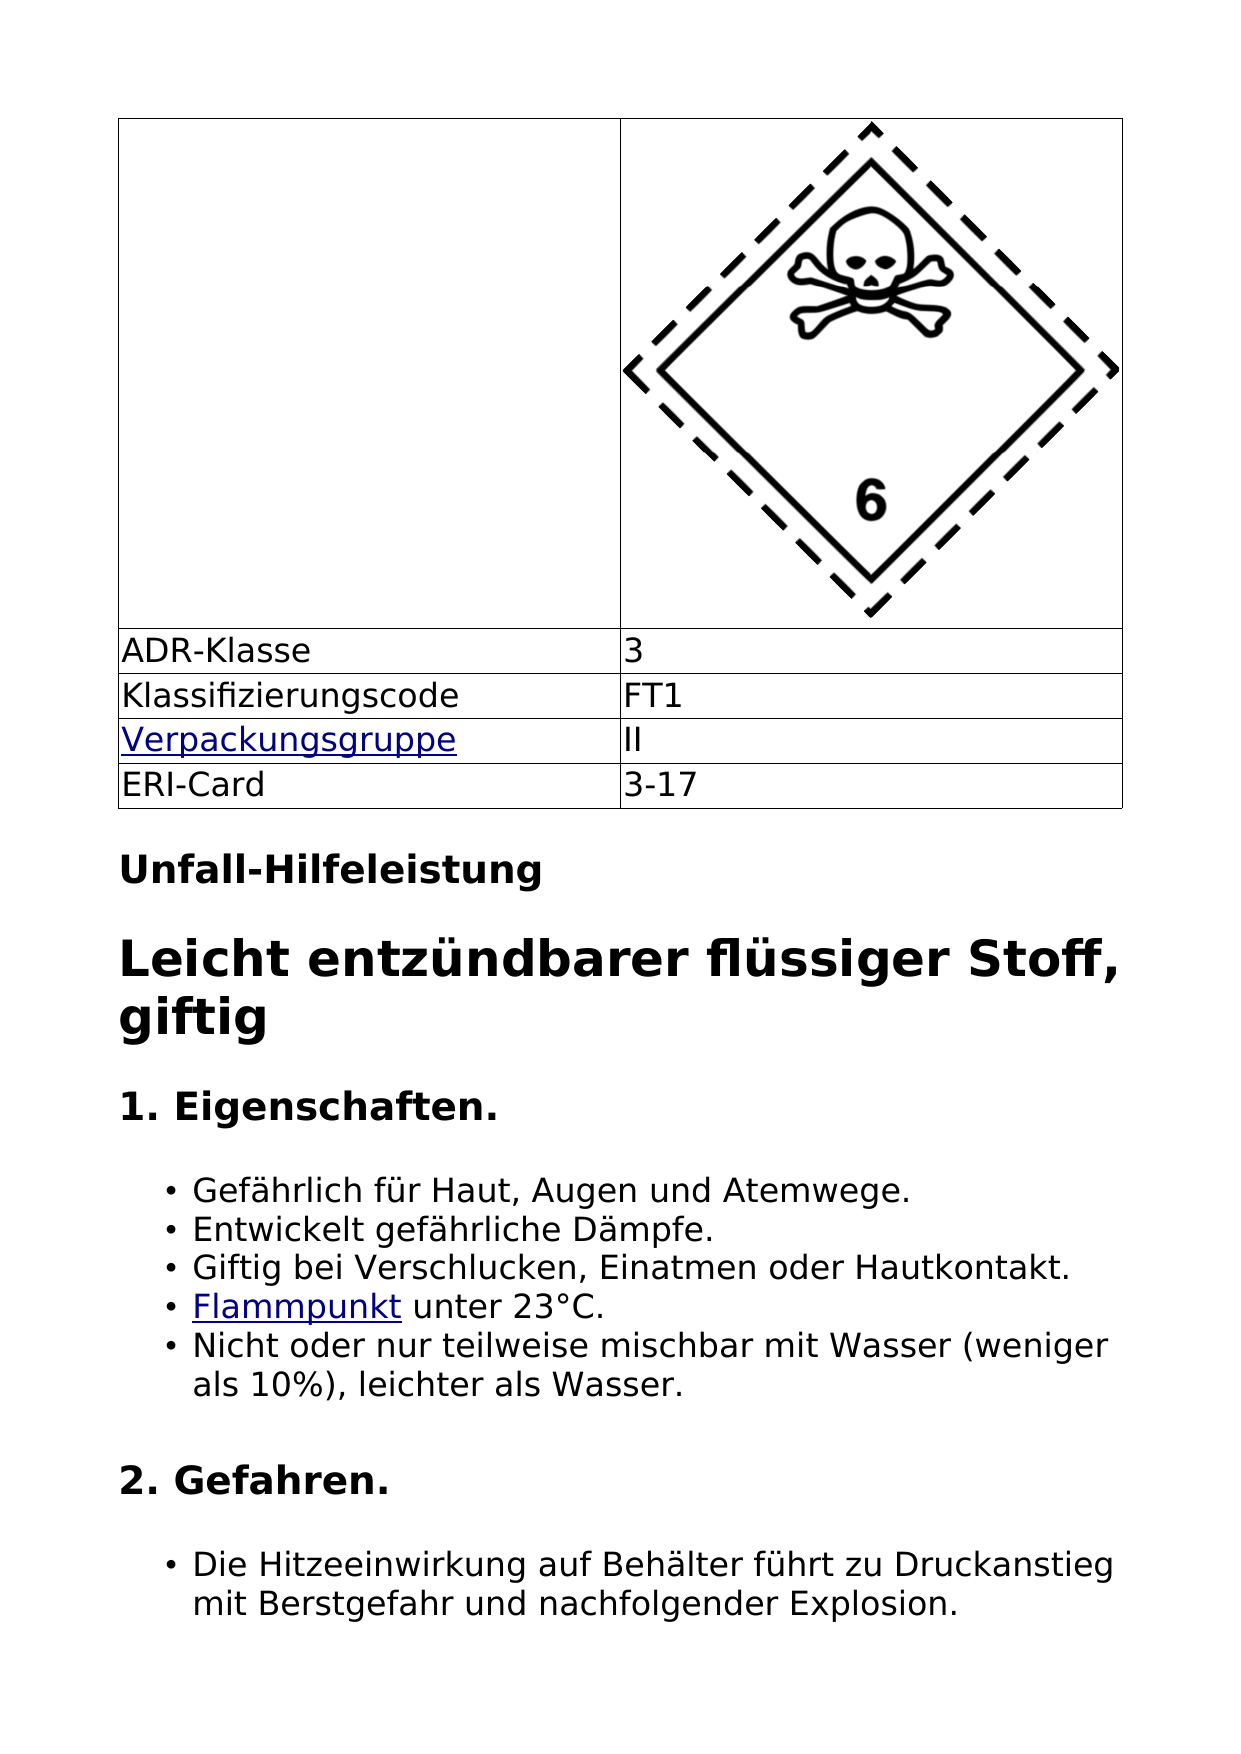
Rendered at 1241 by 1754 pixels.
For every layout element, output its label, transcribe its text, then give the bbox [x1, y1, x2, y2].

list Die Hitzeeinwirkung auf Behälter führt zu Druckanstieg mit Berstgefahr und nachfolgender Explosion. [177, 1546, 1122, 1624]
table_cell Verpackungsgruppe [119, 719, 620, 763]
picture [622, 121, 1120, 618]
table_cell [119, 119, 620, 628]
list Flammpunkt unter 23°C. [177, 1288, 1122, 1327]
table_cell FT1 [621, 674, 1122, 718]
subtitle Unfall-Hilfeleistung [118, 847, 1122, 892]
list Entwickelt gefährliche Dämpfe. [177, 1210, 1122, 1249]
subtitle 2. Gefahren. [118, 1459, 1122, 1504]
table_cell 3 [621, 629, 1122, 673]
table_cell ERI-Card [119, 764, 620, 807]
table_cell Klassifizierungscode [119, 674, 620, 718]
table_cell II [621, 719, 1122, 763]
table_cell 3-17 [621, 764, 1122, 807]
subtitle Leicht entzündbarer flüssiger Stoff, giftig [118, 930, 1122, 1046]
table_cell [621, 119, 1122, 628]
table_cell ADR-Klasse [119, 629, 620, 673]
list Giftig bei Verschlucken, Einatmen oder Hautkontakt. [177, 1249, 1122, 1288]
list Nicht oder nur teilweise mischbar mit Wasser (weniger als 10%), leichter als Wasser. [177, 1327, 1122, 1404]
subtitle 1. Eigenschaften. [118, 1084, 1122, 1129]
list Gefährlich für Haut, Augen und Atemwege. [177, 1171, 1122, 1210]
